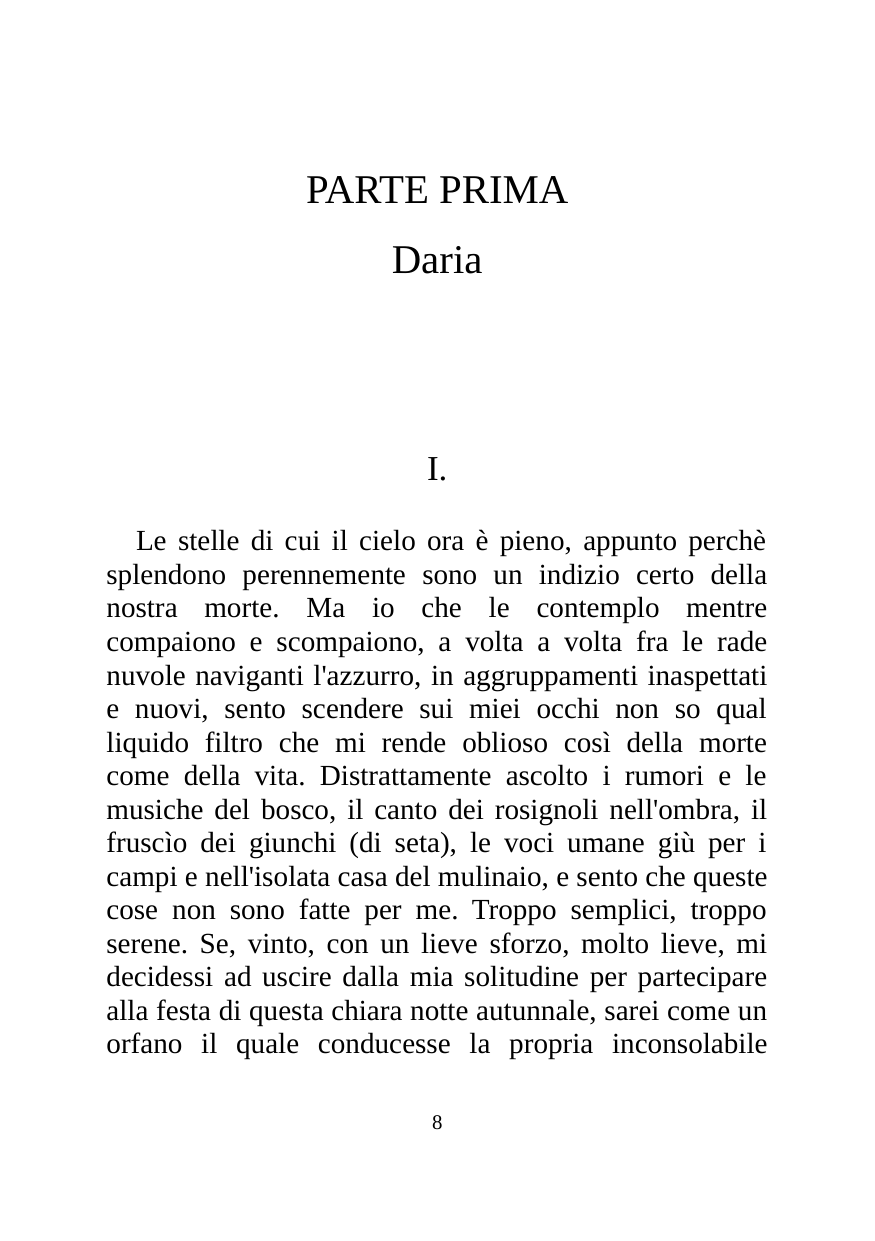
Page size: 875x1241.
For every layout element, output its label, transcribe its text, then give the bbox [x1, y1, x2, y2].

subtitle PARTE PRIMA Daria [106, 165, 768, 283]
text Le stelle di cui il cielo ora è pieno, appunto perchè splendono perennemente sono un indizio certo della nostra morte. Ma io che le contemplo mentre compaiono e scompaiono, a volta a volta fra le rade nuvole naviganti l'azzurro, in aggruppamenti inaspettati e nuovi, sento scendere sui miei occhi non so qual liquido filtro che mi rende oblioso così della morte come della vita. Distrattamente ascolto i rumori e le musiche del bosco, il canto dei rosignoli nell'ombra, il fruscìo dei giunchi (di seta), le voci umane giù per i campi e nell'isolata casa del mulinaio, e sento che queste cose non sono fatte per me. Troppo semplici, troppo serene. Se, vinto, con un lieve sforzo, molto lieve, mi decidessi ad uscire dalla mia solitudine per partecipare alla festa di questa chiara notte autunnale, sarei come un orfano il quale conducesse la propria inconsolabile [106, 523, 768, 1060]
subtitle I. [106, 448, 768, 488]
